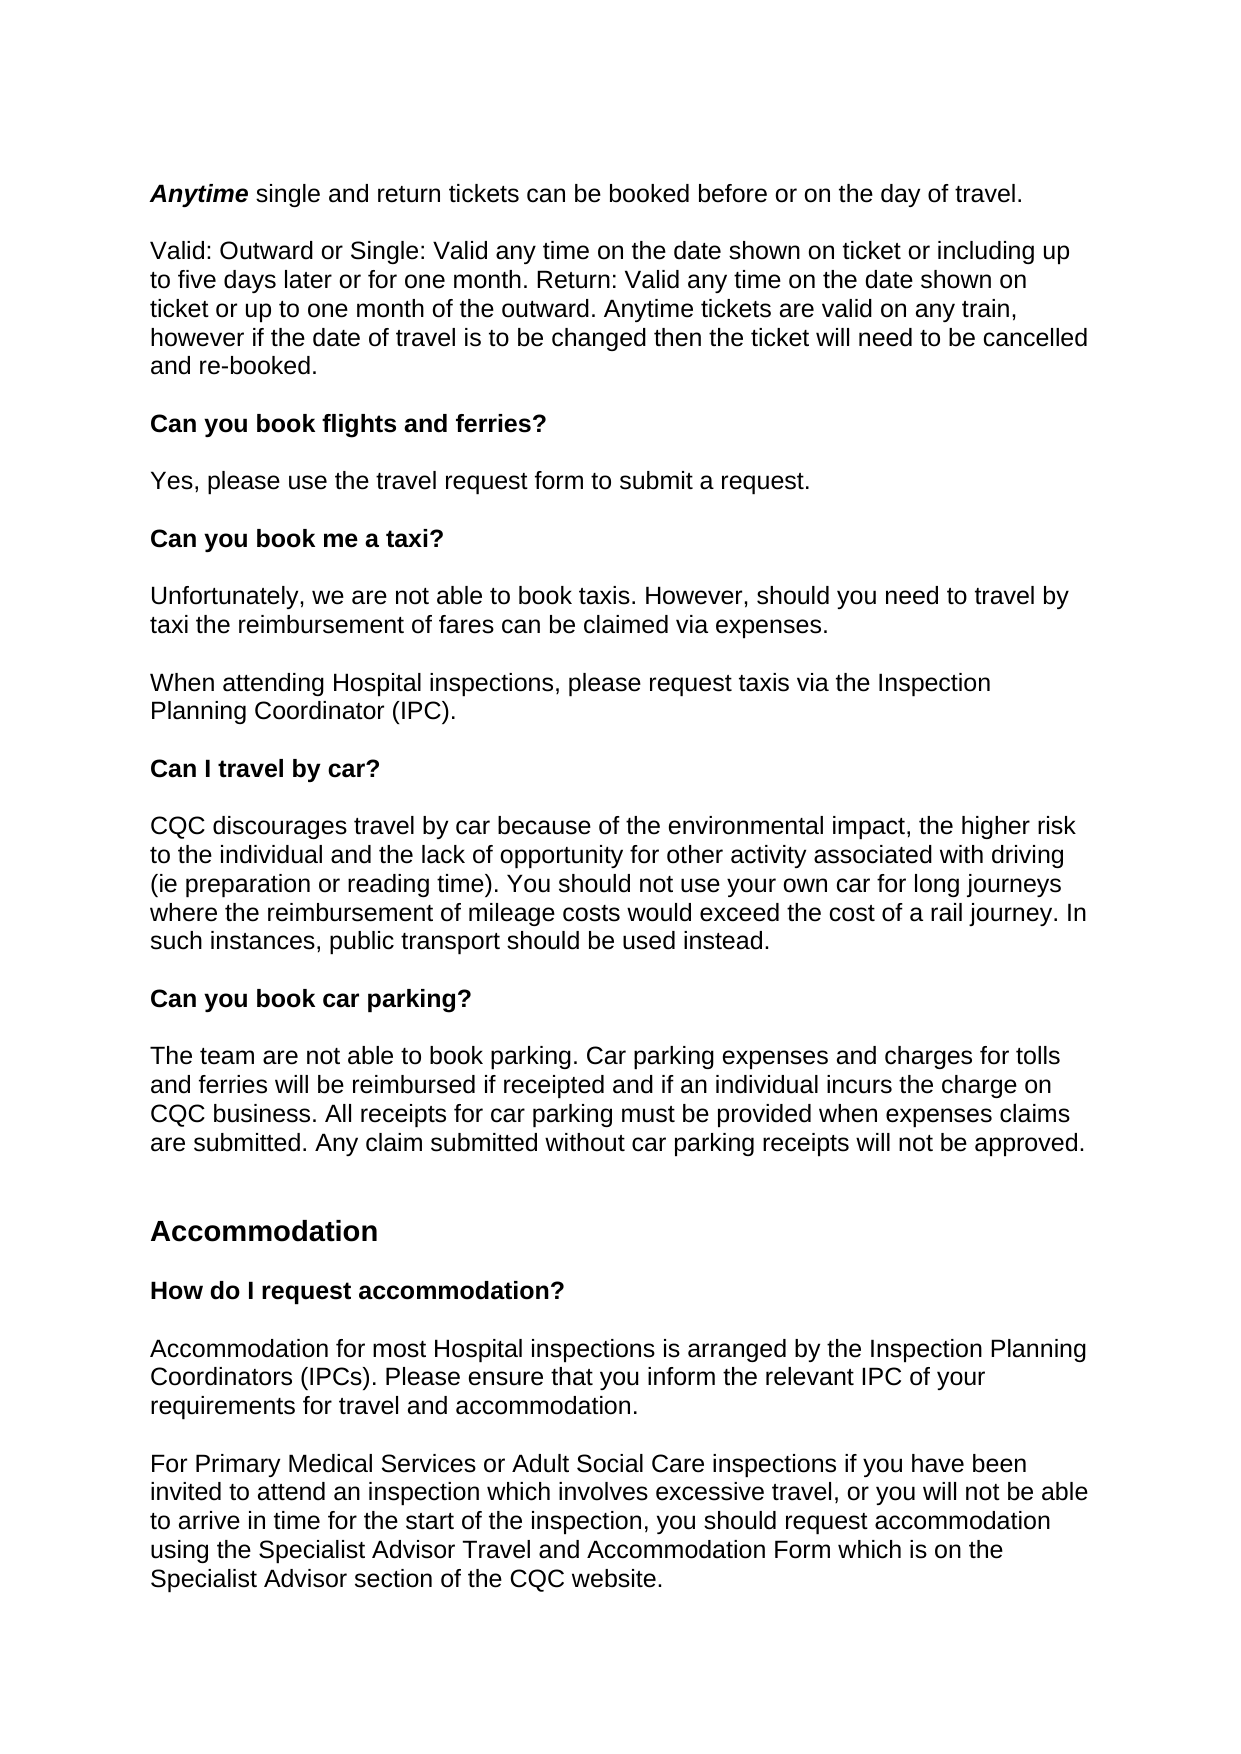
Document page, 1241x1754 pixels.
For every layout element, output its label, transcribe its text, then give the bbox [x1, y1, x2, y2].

text Can you book car parking? [150, 984, 1090, 1012]
text The team are not able to book parking. Car parking expenses and charges for tolls and ferries will be reimbursed if receipted and if an individual incurs the charge on CQC business. All receipts for car parking must be provided when expenses claims are submitted. Any claim submitted without car parking receipts will not be approved. [150, 1041, 1090, 1156]
text Can I travel by car? [150, 754, 1090, 782]
text Yes, please use the travel request form to submit a request. [150, 466, 1090, 495]
text Accommodation for most Hospital inspections is arranged by the Inspection Planning Coordinators (IPCs). Please ensure that you inform the relevant IPC of your requirements for travel and accommodation. [150, 1333, 1090, 1420]
text How do I request accommodation? [150, 1276, 1090, 1305]
text When attending Hospital inspections, please request taxis via the Inspection Planning Coordinator (IPC). [150, 667, 1090, 725]
text Accommodation [150, 1214, 1090, 1247]
text Can you book me a taxi? [150, 524, 1090, 552]
text CQC discourages travel by car because of the environmental impact, the higher risk to the individual and the lack of opportunity for other activity associated with driving (ie preparation or reading time). You should not use your own car for long journeys where the reimbursement of mileage costs would exceed the cost of a rail journey. In such instances, public transport should be used instead. [150, 811, 1090, 955]
text Can you book flights and ferries? [150, 409, 1090, 437]
text Anytime single and return tickets can be booked before or on the day of travel. [150, 179, 1090, 207]
text For Primary Medical Services or Adult Social Care inspections if you have been invited to attend an inspection which involves excessive travel, or you will not be able to arrive in time for the start of the inspection, you should request accommodation using the Specialist Advisor Travel and Accommodation Form which is on the Specialist Advisor section of the CQC website. [150, 1448, 1090, 1592]
text Valid: Outward or Single: Valid any time on the date shown on ticket or including up to five days later or for one month. Return: Valid any time on the date shown on ticket or up to one month of the outward. Anytime tickets are valid on any train, however if the date of travel is to be changed then the ticket will need to be cancelled and re-booked. [150, 236, 1090, 380]
text Unfortunately, we are not able to book taxis. However, should you need to travel by taxi the reimbursement of fares can be claimed via expenses. [150, 581, 1090, 639]
